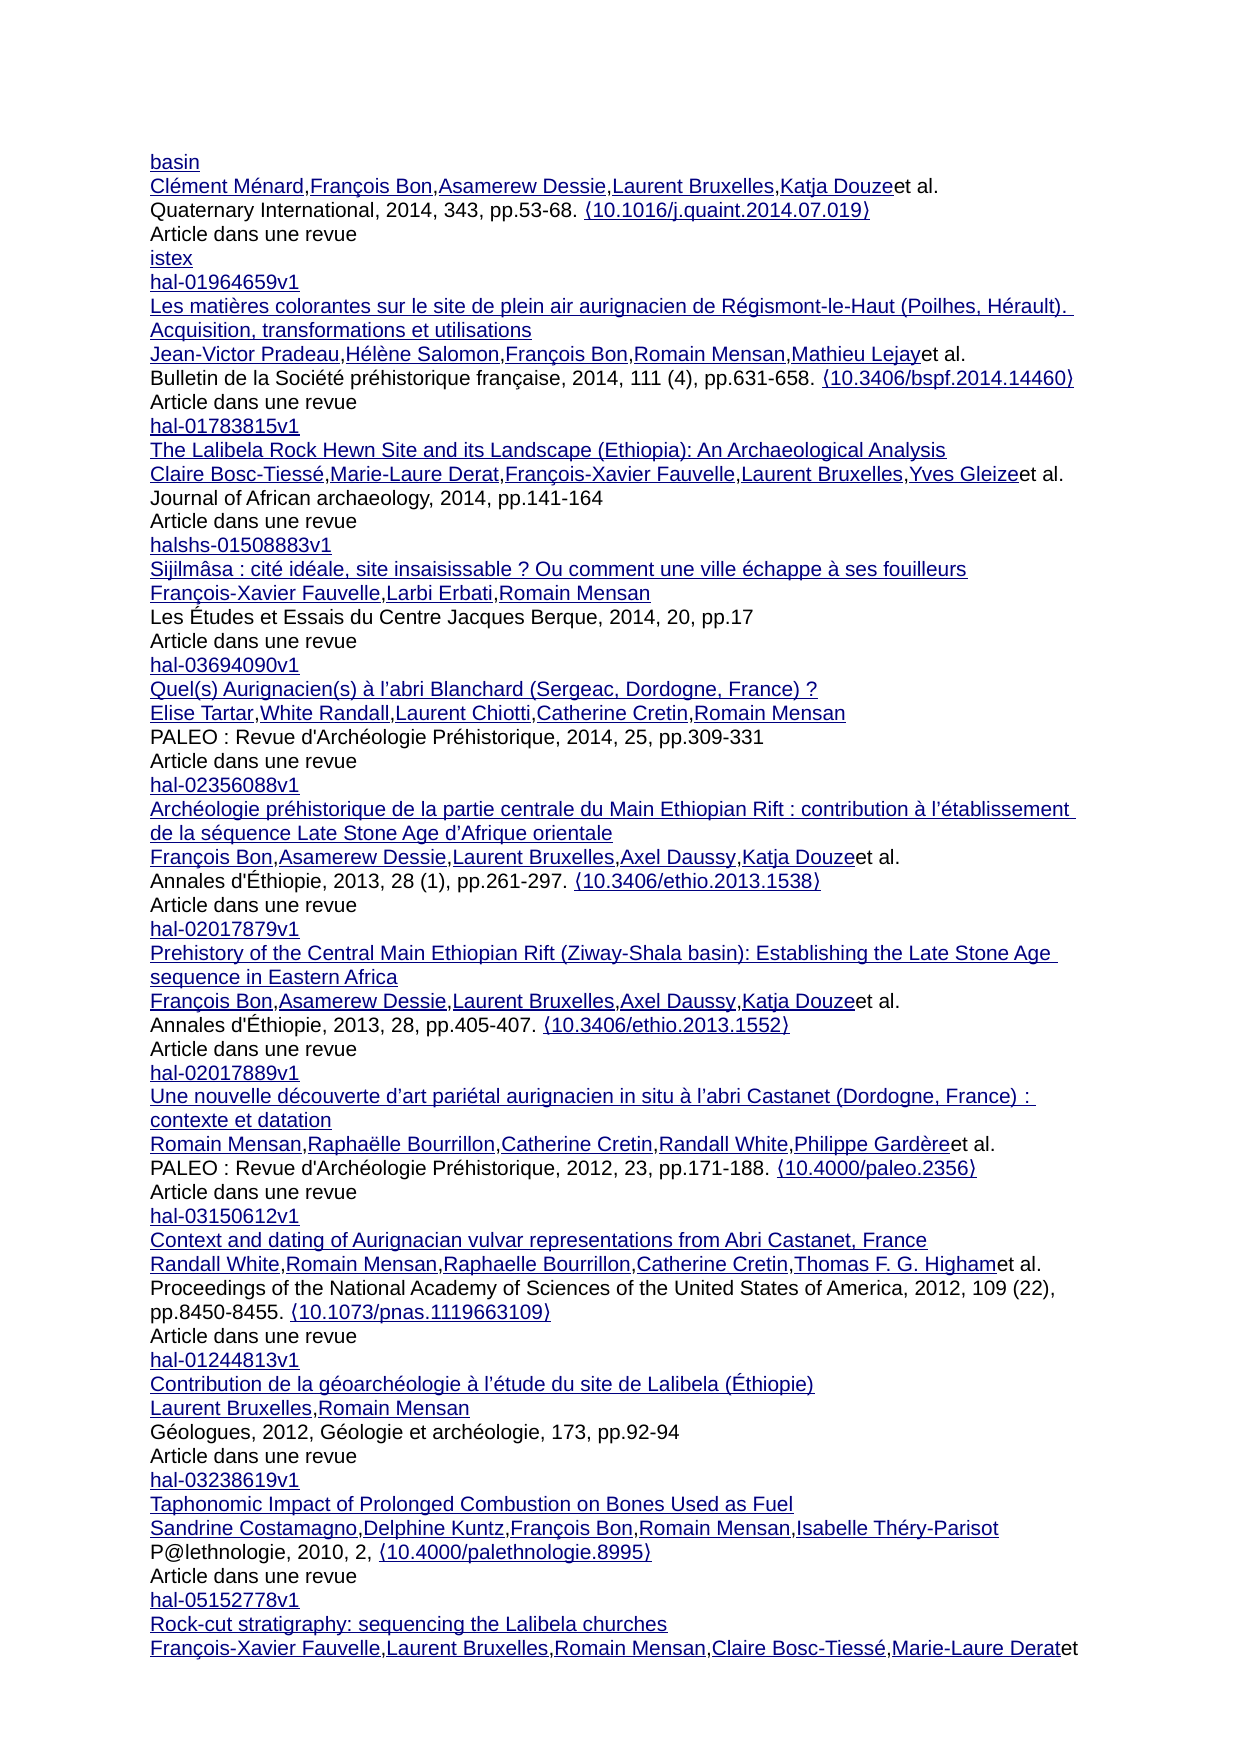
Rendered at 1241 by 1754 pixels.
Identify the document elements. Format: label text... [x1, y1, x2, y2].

table_cell Contribution de la géoarchéologie à l’étude du site de Lalibela (Éthiopie) Laurent Bruxelles,Romain Mensan Géologues, 2012, Géologie et archéologie, 173, pp.92-94 Article dans une revue hal-03238619v1 [150, 1372, 1090, 1492]
table_cell Rock-cut stratigraphy: sequencing the Lalibela churches François-Xavier Fauvelle,Laurent Bruxelles,Romain Mensan,Claire Bosc-Tiessé,Marie-Laure Deratet [150, 1611, 1090, 1659]
table_cell Une nouvelle découverte d’art pariétal aurignacien in situ à l’abri Castanet (Dordogne, France) : contexte et datation Romain Mensan,Raphaëlle Bourrillon,Catherine Cretin,Randall White,Philippe Gardèreet al. PALEO : Revue d'Archéologie Préhistorique, 2012, 23, pp.171-188. ⟨10.4000/paleo.2356⟩ Article dans une revue hal-03150612v1 [150, 1084, 1090, 1228]
table_cell basin Clément Ménard,François Bon,Asamerew Dessie,Laurent Bruxelles,Katja Douzeet al. Quaternary International, 2014, 343, pp.53-68. ⟨10.1016/j.quaint.2014.07.019⟩ Article dans une revue istex hal-01964659v1 [150, 150, 1090, 294]
table_cell Les matières colorantes sur le site de plein air aurignacien de Régismont-le-Haut (Poilhes, Hérault). Acquisition, transformations et utilisations Jean-Victor Pradeau,Hélène Salomon,François Bon,Romain Mensan,Mathieu Lejayet al. Bulletin de la Société préhistorique française, 2014, 111 (4), pp.631-658. ⟨10.3406/bspf.2014.14460⟩ Article dans une revue hal-01783815v1 [150, 294, 1090, 437]
table_cell Context and dating of Aurignacian vulvar representations from Abri Castanet, France Randall White,Romain Mensan,Raphaelle Bourrillon,Catherine Cretin,Thomas F. G. Highamet al. Proceedings of the National Academy of Sciences of the United States of America, 2012, 109 (22), pp.8450-8455. ⟨10.1073/pnas.1119663109⟩ Article dans une revue hal-01244813v1 [150, 1228, 1090, 1372]
table_cell Quel(s) Aurignacien(s) à l’abri Blanchard (Sergeac, Dordogne, France) ? Elise Tartar,White Randall,Laurent Chiotti,Catherine Cretin,Romain Mensan PALEO : Revue d'Archéologie Préhistorique, 2014, 25, pp.309-331 Article dans une revue hal-02356088v1 [150, 677, 1090, 797]
table_cell The Lalibela Rock Hewn Site and its Landscape (Ethiopia): An Archaeological Analysis Claire Bosc-Tiessé,Marie-Laure Derat,François-Xavier Fauvelle,Laurent Bruxelles,Yves Gleizeet al. Journal of African archaeology, 2014, pp.141-164 Article dans une revue halshs-01508883v1 [150, 438, 1090, 557]
table_cell Prehistory of the Central Main Ethiopian Rift (Ziway-Shala basin): Establishing the Late Stone Age sequence in Eastern Africa François Bon,Asamerew Dessie,Laurent Bruxelles,Axel Daussy,Katja Douzeet al. Annales d'Éthiopie, 2013, 28, pp.405-407. ⟨10.3406/ethio.2013.1552⟩ Article dans une revue hal-02017889v1 [150, 941, 1090, 1084]
table_cell Archéologie préhistorique de la partie centrale du Main Ethiopian Rift : contribution à l’établissement de la séquence Late Stone Age d’Afrique orientale François Bon,Asamerew Dessie,Laurent Bruxelles,Axel Daussy,Katja Douzeet al. Annales d'Éthiopie, 2013, 28 (1), pp.261-297. ⟨10.3406/ethio.2013.1538⟩ Article dans une revue hal-02017879v1 [150, 797, 1090, 941]
table_cell Sijilmâsa : cité idéale, site insaisissable ? Ou comment une ville échappe à ses fouilleurs François-Xavier Fauvelle,Larbi Erbati,Romain Mensan Les Études et Essais du Centre Jacques Berque, 2014, 20, pp.17 Article dans une revue hal-03694090v1 [150, 557, 1090, 677]
table_cell Taphonomic Impact of Prolonged Combustion on Bones Used as Fuel Sandrine Costamagno,Delphine Kuntz,François Bon,Romain Mensan,Isabelle Théry-Parisot P@lethnologie, 2010, 2, ⟨10.4000/palethnologie.8995⟩ Article dans une revue hal-05152778v1 [150, 1492, 1090, 1611]
